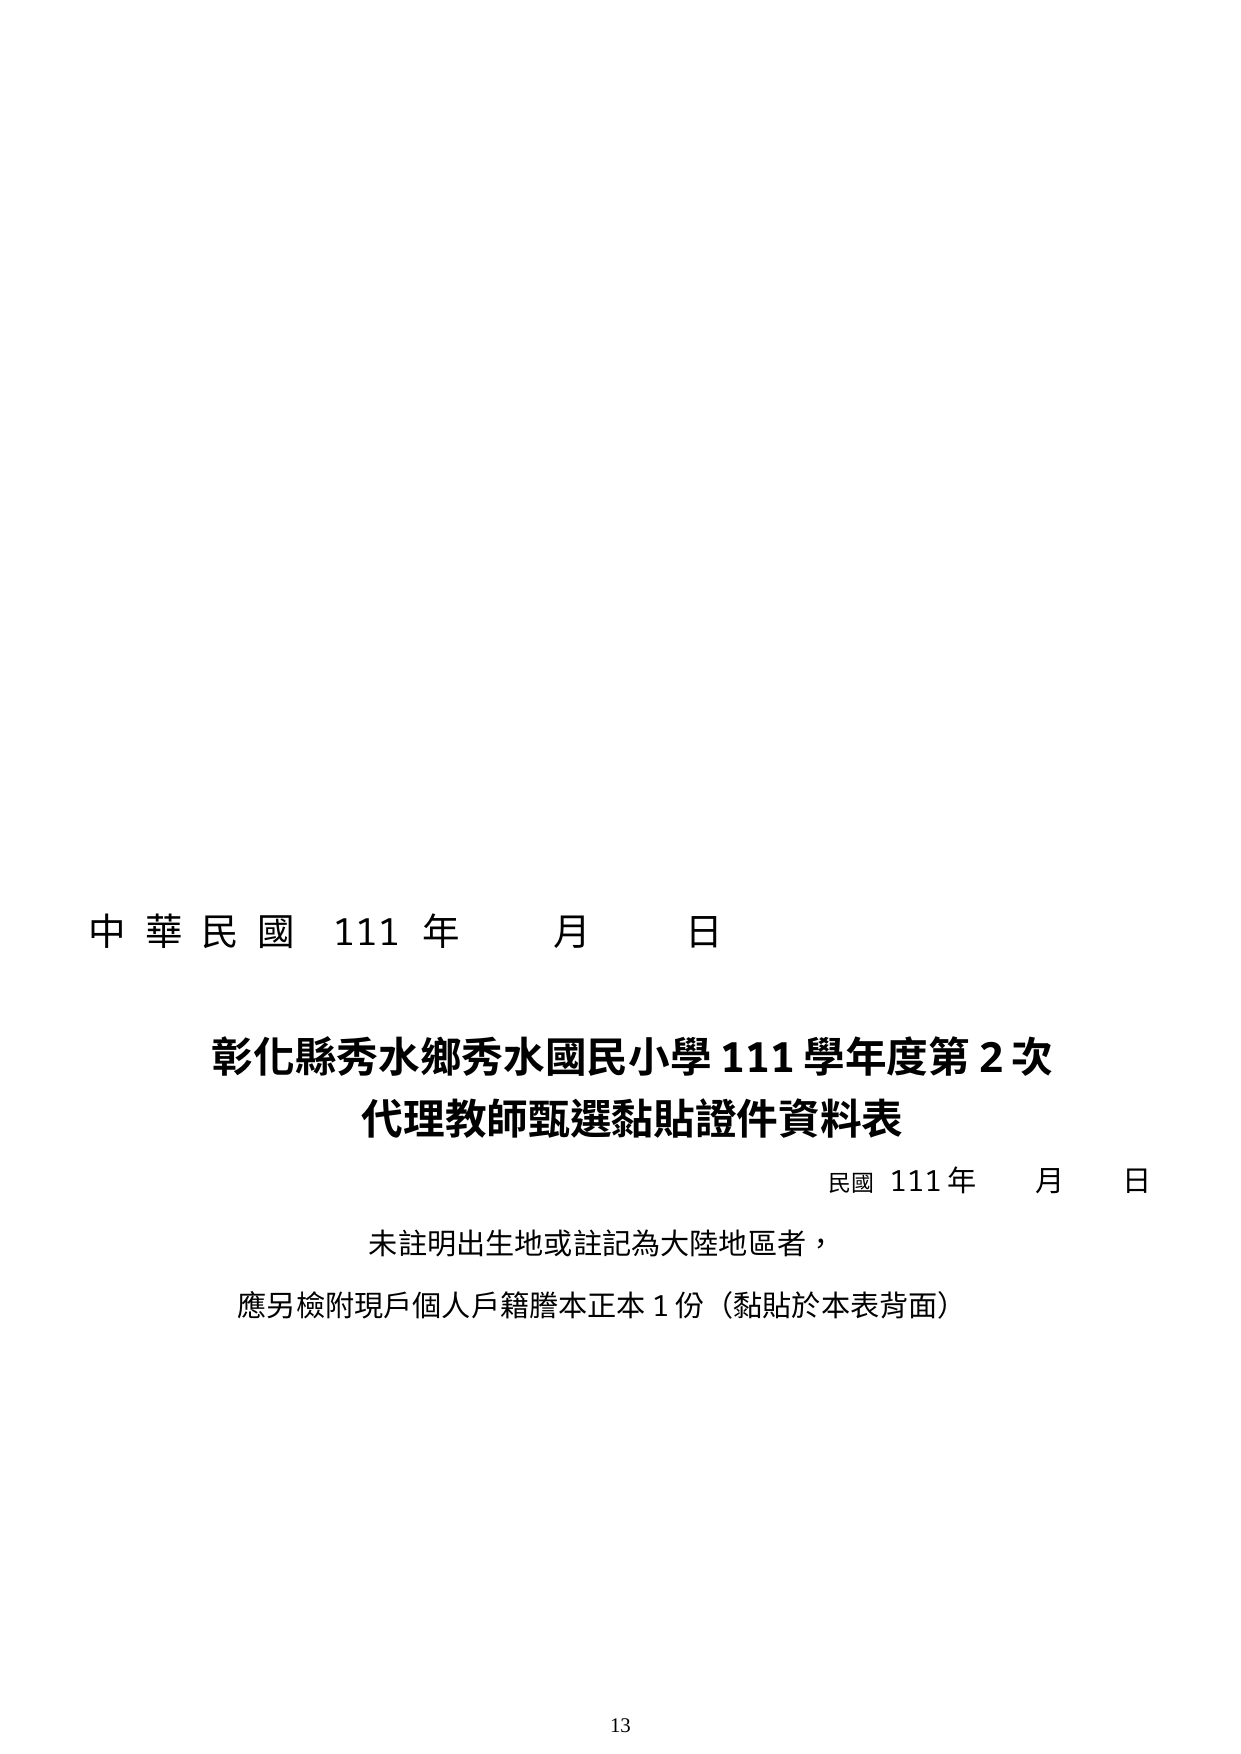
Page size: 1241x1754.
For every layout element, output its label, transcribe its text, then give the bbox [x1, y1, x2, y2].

text 民國 111年 月 日 [89, 1137, 1152, 1200]
text 中 華 民 國 111 年 月 日 [89, 887, 1152, 950]
text 代理教師甄選黏貼證件資料表 [89, 1075, 1176, 1137]
text 應另檢附現戶個人戶籍謄本正本1份（黏貼於本表背面） [89, 1262, 1115, 1325]
text 彰化縣秀水鄉秀水國民小學111學年度第2次 [89, 1012, 1176, 1075]
text 未註明出生地或註記為大陸地區者， [89, 1200, 1115, 1262]
